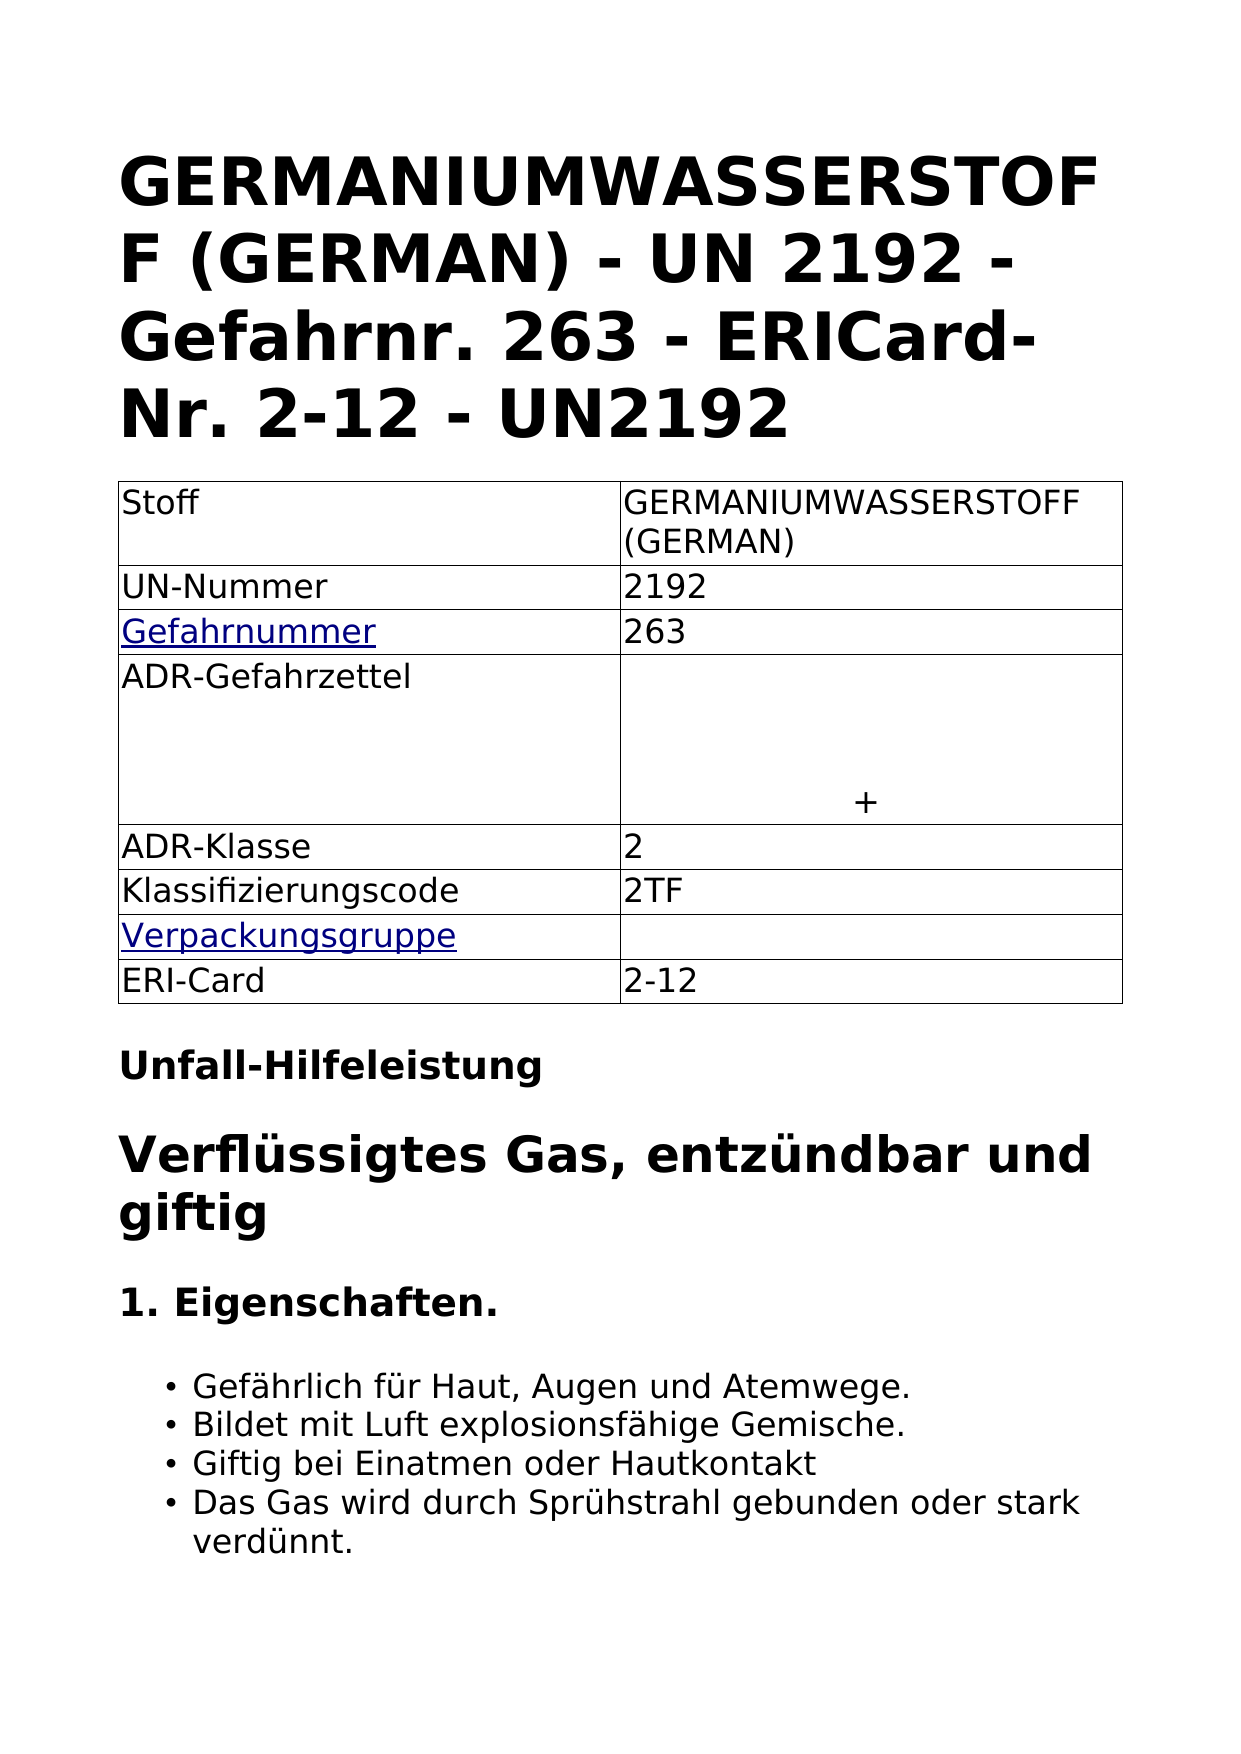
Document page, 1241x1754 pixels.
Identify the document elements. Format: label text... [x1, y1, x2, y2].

table_cell 2192 [621, 566, 1122, 609]
subtitle Verflüssigtes Gas, entzündbar und giftig [118, 1126, 1122, 1242]
table_cell ERI-Card [119, 960, 620, 1003]
table_cell + [621, 655, 1122, 824]
table_cell Gefahrnummer [119, 610, 620, 654]
table_cell Verpackungsgruppe [119, 915, 620, 958]
table_cell UN-Nummer [119, 566, 620, 609]
list Bildet mit Luft explosionsfähige Gemische. [177, 1406, 1122, 1445]
table_cell 263 [621, 610, 1122, 654]
table_cell ADR-Klasse [119, 825, 620, 869]
table_cell 2TF [621, 870, 1122, 914]
subtitle GERMANIUMWASSERSTOFF (GERMAN) - UN 2192 - Gefahrnr. 263 - ERICard-Nr. 2-12 - UN2192 [118, 143, 1122, 453]
subtitle Unfall-Hilfeleistung [118, 1043, 1122, 1088]
list Gefährlich für Haut, Augen und Atemwege. [177, 1367, 1122, 1406]
table_cell 2-12 [621, 960, 1122, 1003]
list Giftig bei Einatmen oder Hautkontakt [177, 1445, 1122, 1484]
table_header Stoff [119, 482, 620, 564]
table_cell [621, 915, 1122, 958]
subtitle 1. Eigenschaften. [118, 1280, 1122, 1325]
table_cell 2 [621, 825, 1122, 869]
table_cell ADR-Gefahrzettel [119, 655, 620, 824]
table_cell Klassifizierungscode [119, 870, 620, 914]
table_header GERMANIUMWASSERSTOFF (GERMAN) [621, 482, 1122, 564]
list Das Gas wird durch Sprühstrahl gebunden oder stark verdünnt. [177, 1484, 1122, 1561]
